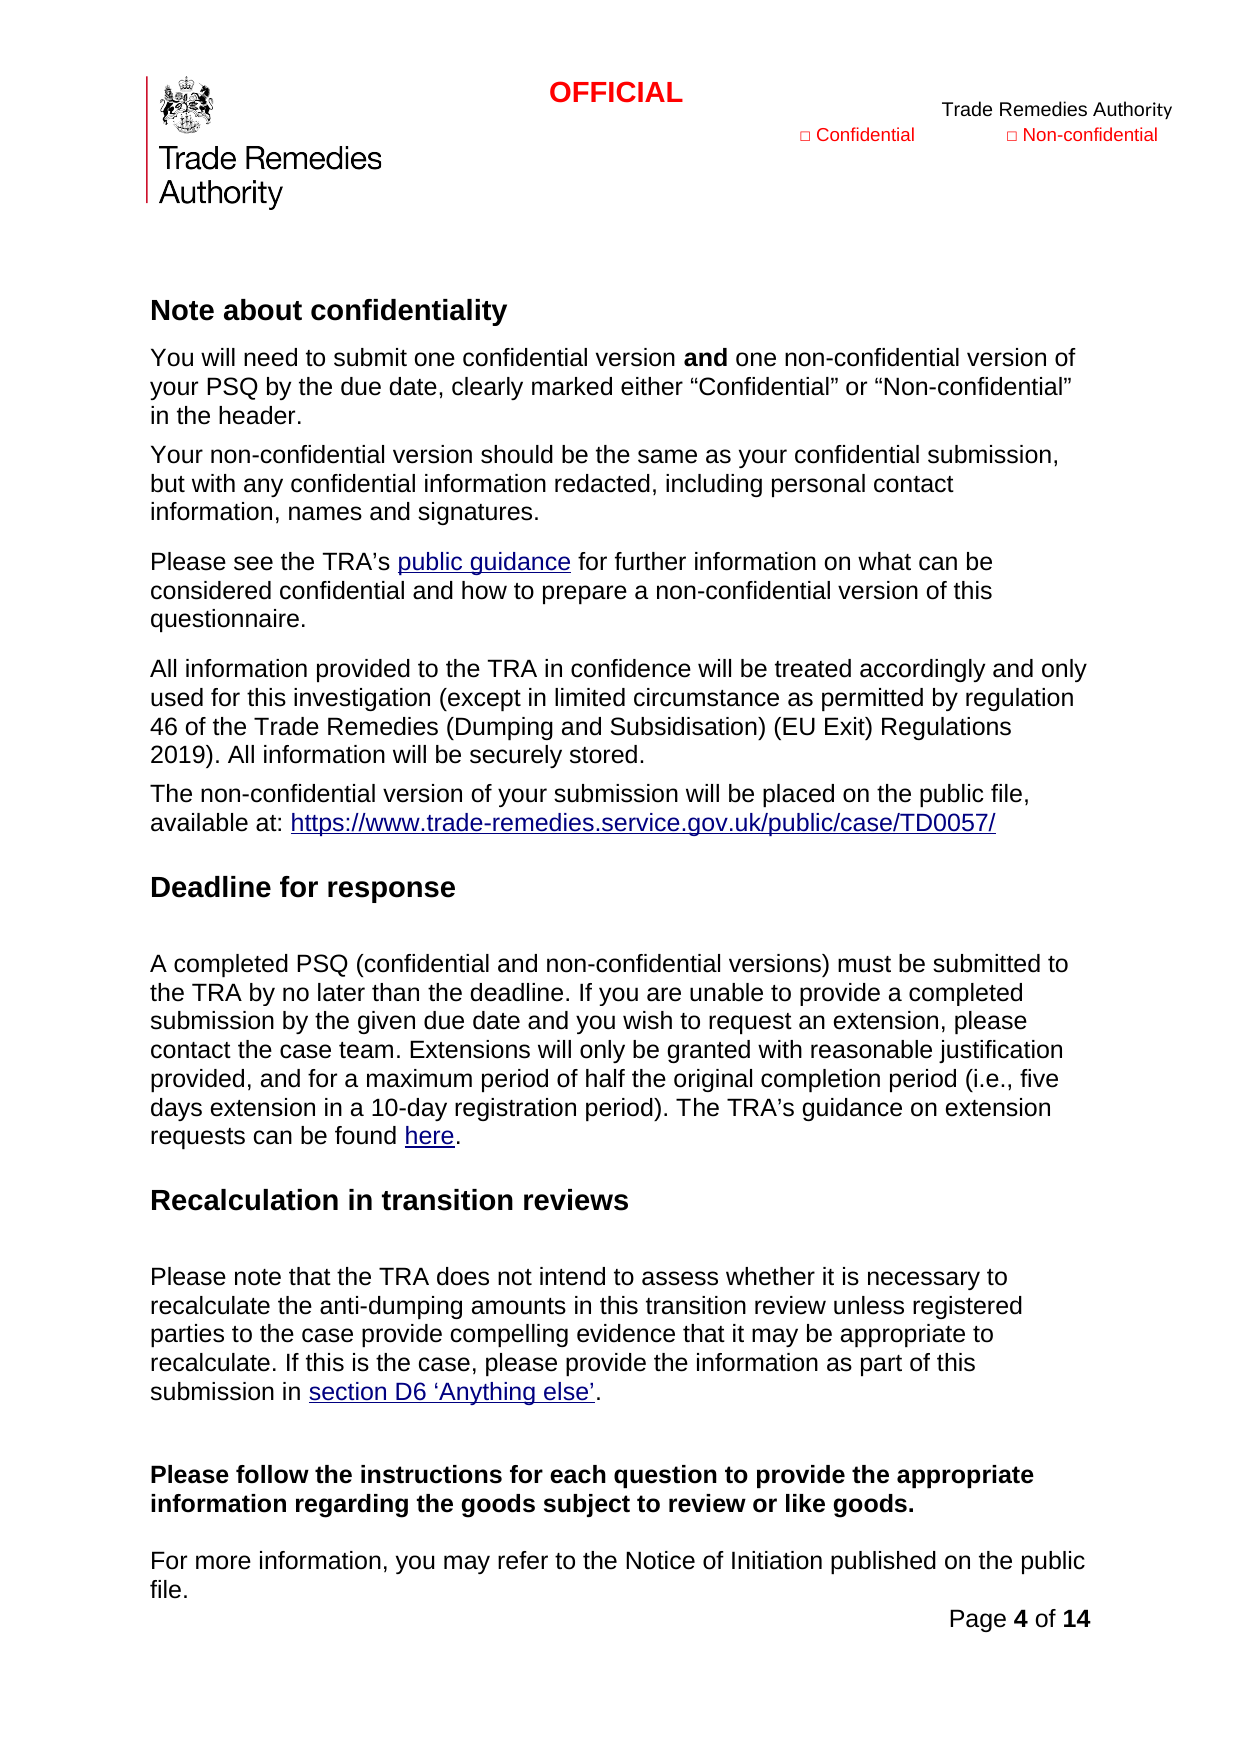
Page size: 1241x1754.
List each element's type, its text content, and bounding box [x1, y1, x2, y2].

text You will need to submit one confidential version and one non-confidential version of your PSQ by the due date, clearly marked either “Confidential” or “Non-confidential” in the header. [150, 343, 1090, 429]
subtitle Recalculation in transition reviews [150, 1183, 1090, 1216]
text Please note that the TRA does not intend to assess whether it is necessary to recalculate the anti-dumping amounts in this transition review unless registered parties to the case provide compelling evidence that it may be appropriate to recalculate. If this is the case, please provide the information as part of this submission in section D6 ‘Anything else’. [150, 1262, 1090, 1406]
text Please follow the instructions for each question to provide the appropriate information regarding the goods subject to review or like goods. [150, 1460, 1090, 1517]
subtitle Note about confidentiality [150, 293, 1090, 326]
text A completed PSQ (confidential and non-confidential versions) must be submitted to the TRA by no later than the deadline. If you are unable to provide a completed submission by the given due date and you wish to request an extension, please contact the case team. Extensions will only be granted with reasonable justification provided, and for a maximum period of half the original completion period (i.e., five days extension in a 10-day registration period). The TRA’s guidance on extension requests can be found here. [150, 949, 1090, 1150]
subtitle Deadline for response [150, 870, 1090, 903]
text For more information, you may refer to the Notice of Initiation published on the public file. [150, 1546, 1090, 1604]
text The non-confidential version of your submission will be placed on the public file, available at: https://www.trade-remedies.service.gov.uk/public/case/TD0057/ [150, 779, 1090, 837]
text Please see the TRA’s public guidance for further information on what can be considered confidential and how to prepare a non-confidential version of this questionnaire. [150, 547, 1090, 633]
text All information provided to the TRA in confidence will be treated accordingly and only used for this investigation (except in limited circumstance as permitted by regulation 46 of the Trade Remedies (Dumping and Subsidisation) (EU Exit) Regulations 2019). All information will be securely stored. [150, 654, 1090, 769]
text Your non-confidential version should be the same as your confidential submission, but with any confidential information redacted, including personal contact information, names and signatures. [150, 440, 1090, 526]
